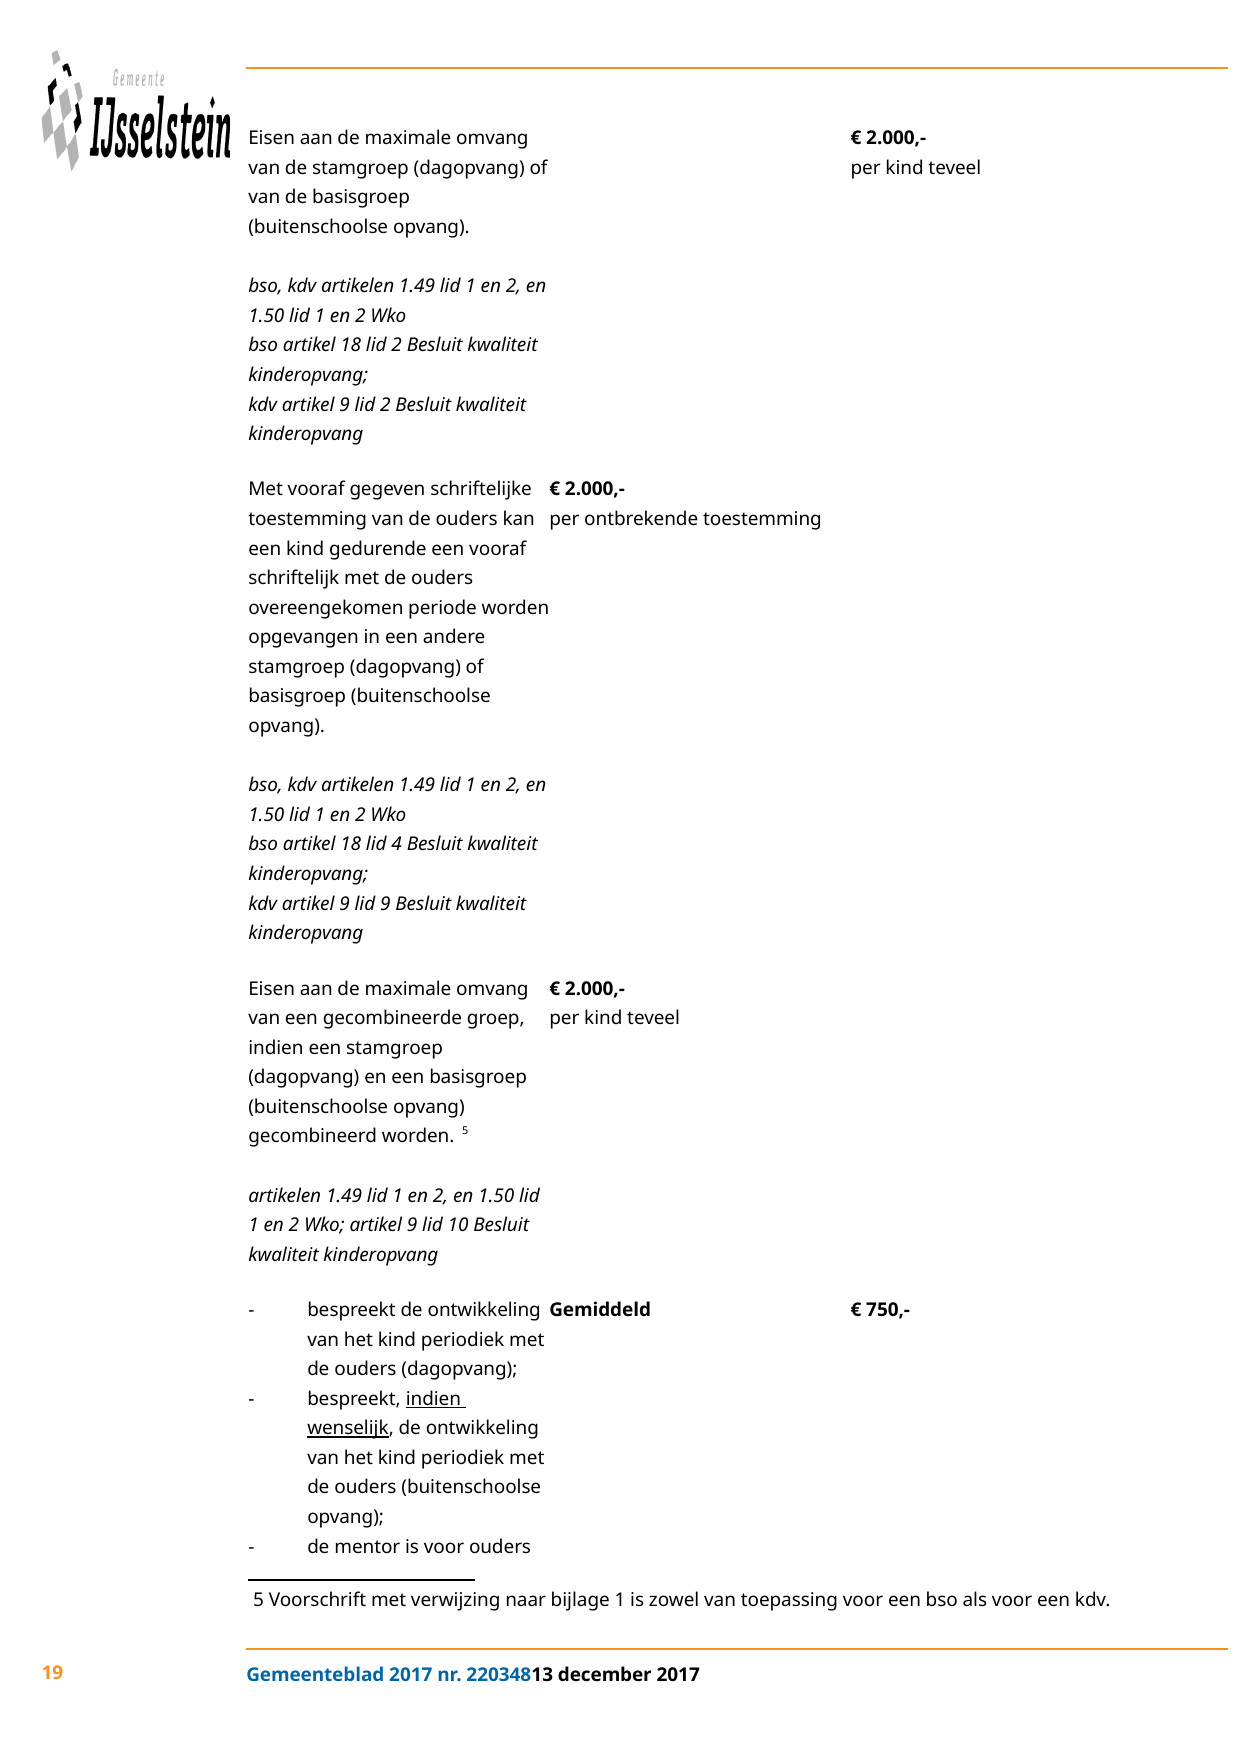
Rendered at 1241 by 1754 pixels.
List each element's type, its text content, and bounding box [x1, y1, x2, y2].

table_cell € 2.000,- per ontbrekende toestemming [549, 476, 850, 975]
table_cell € 750,- [850, 1296, 1152, 1559]
table_cell € 2.000,- per kind teveel [549, 975, 850, 1296]
table_header [549, 125, 850, 476]
table_cell Gemiddeld [549, 1296, 850, 1559]
picture [41, 47, 231, 172]
table_cell Met vooraf gegeven schriftelijke toestemming van de ouders kan een kind gedurende een vooraf schriftelijk met de ouders overeengekomen periode worden opgevangen in een andere stamgroep (dagopvang) of basisgroep (buitenschoolse opvang). bso, kdv artikelen 1.49 lid 1 en 2, en 1.50 lid 1 en 2 Wko bso artikel 18 lid 4 Besluit kwaliteit kinderopvang; kdv artikel 9 lid 9 Besluit kwaliteit kinderopvang [248, 476, 549, 975]
table_header € 2.000,- per kind teveel [850, 125, 1152, 476]
table_header Eisen aan de maximale omvang van de stamgroep (dagopvang) of van de basisgroep (buitenschoolse opvang). bso, kdv artikelen 1.49 lid 1 en 2, en 1.50 lid 1 en 2 Wko bso artikel 18 lid 2 Besluit kwaliteit kinderopvang; kdv artikel 9 lid 2 Besluit kwaliteit kinderopvang [248, 125, 549, 476]
table_cell Eisen aan de maximale omvang van een gecombineerde groep, indien een stamgroep (dagopvang) en een basisgroep (buitenschoolse opvang) gecombineerd worden. artikelen 1.49 lid 1 en 2, en 1.50 lid 1 en 2 Wko; artikel 9 lid 10 Besluit kwaliteit kinderopvang [248, 975, 549, 1296]
table_cell Aan ieder kind wordt een mentor toegewezen. de mentor is een beroepskracht van het kind; bespreekt de ontwikkeling van het kind periodiek met de ouders (dagopvang); bespreekt, indien wenselijk, de ontwikkeling van het kind periodiek met de ouders (buitenschoolse opvang); de mentor is voor ouders het aanspreekpunt bij vragen over de ontwikkeling en welbevinden van het kind (dagopvang); de mentor is voor ouders en kind het aanspreekpunt bij vragen over de ontwikkeling en welbevinden van het kind (buitenschoolse opvang); bso, kdv artikelen 1.49 lid 1 en 2, en 1.50 lid 1 en 2 Wko bso artikel 18 lid 5 Besluit kwaliteit kinderopvang; kdv artikel 9 lid 11 Besluit kwaliteit kinderopvang [248, 1296, 549, 1559]
